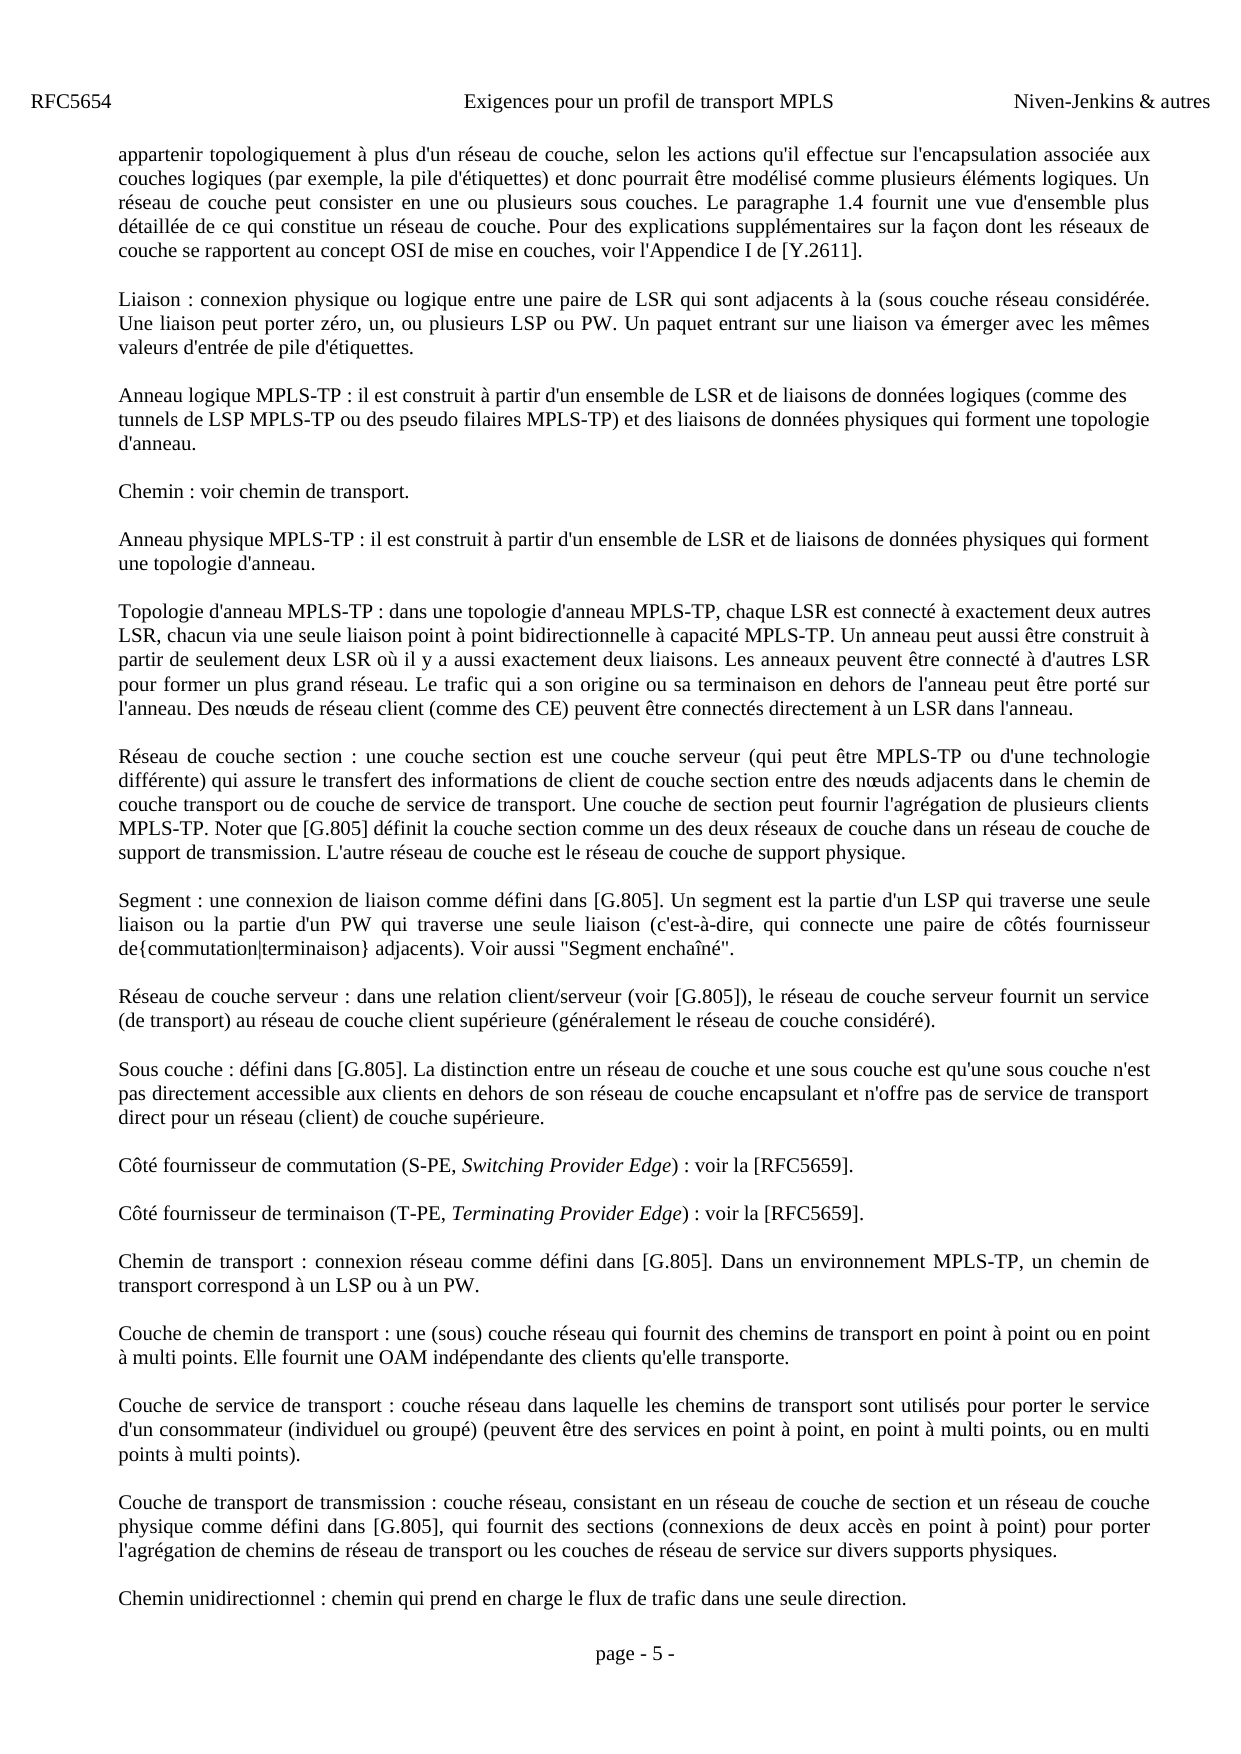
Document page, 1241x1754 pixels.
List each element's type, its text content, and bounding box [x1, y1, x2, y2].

text Côté fournisseur de terminaison (T-PE, Terminating Provider Edge) : voir la [RFC5659]. [118, 1201, 1152, 1225]
text Réseau de couche section : une couche section est une couche serveur (qui peut être MPLS-TP ou d'une technologie différente) qui assure le transfert des informations de client de couche section entre des nœuds adjacents dans le chemin de couche transport ou de couche de service de transport. Une couche de section peut fournir l'agrégation de plusieurs clients MPLS-TP. Noter que [G.805] définit la couche section comme un des deux réseaux de couche dans un réseau de couche de support de transmission. L'autre réseau de couche est le réseau de couche de support physique. [118, 744, 1152, 864]
text Segment : une connexion de liaison comme défini dans [G.805]. Un segment est la partie d'un LSP qui traverse une seule liaison ou la partie d'un PW qui traverse une seule liaison (c'est-à-dire, qui connecte une paire de côtés fournisseur de{commutation|terminaison} adjacents). Voir aussi "Segment enchaîné". [118, 888, 1152, 960]
text Anneau physique MPLS-TP : il est construit à partir d'un ensemble de LSR et de liaisons de données physiques qui forment une topologie d'anneau. [118, 527, 1152, 575]
text Chemin : voir chemin de transport. [118, 479, 1152, 503]
text appartenir topologiquement à plus d'un réseau de couche, selon les actions qu'il effectue sur l'encapsulation associée aux couches logiques (par exemple, la pile d'étiquettes) et donc pourrait être modélisé comme plusieurs éléments logiques. Un réseau de couche peut consister en une ou plusieurs sous couches. Le paragraphe 1.4 fournit une vue d'ensemble plus détaillée de ce qui constitue un réseau de couche. Pour des explications supplémentaires sur la façon dont les réseaux de couche se rapportent au concept OSI de mise en couches, voir l'Appendice I de [Y.2611]. [118, 142, 1152, 262]
text Côté fournisseur de commutation (S-PE, Switching Provider Edge) : voir la [RFC5659]. [118, 1153, 1152, 1177]
text Liaison : connexion physique ou logique entre une paire de LSR qui sont adjacents à la (sous couche réseau considérée. Une liaison peut porter zéro, un, ou plusieurs LSP ou PW. Un paquet entrant sur une liaison va émerger avec les mêmes valeurs d'entrée de pile d'étiquettes. [118, 286, 1152, 359]
text Couche de chemin de transport : une (sous) couche réseau qui fournit des chemins de transport en point à point ou en point à multi points. Elle fournit une OAM indépendante des clients qu'elle transporte. [118, 1321, 1152, 1369]
text Chemin unidirectionnel : chemin qui prend en charge le flux de trafic dans une seule direction. [118, 1586, 1152, 1610]
text Chemin de transport : connexion réseau comme défini dans [G.805]. Dans un environnement MPLS-TP, un chemin de transport correspond à un LSP ou à un PW. [118, 1249, 1152, 1297]
text Anneau logique MPLS-TP : il est construit à partir d'un ensemble de LSR et de liaisons de données logiques (comme des tunnels de LSP MPLS-TP ou des pseudo filaires MPLS-TP) et des liaisons de données physiques qui forment une topologie d'anneau. [118, 383, 1152, 455]
text Réseau de couche serveur : dans une relation client/serveur (voir [G.805]), le réseau de couche serveur fournit un service (de transport) au réseau de couche client supérieure (généralement le réseau de couche considéré). [118, 984, 1152, 1032]
text Couche de service de transport : couche réseau dans laquelle les chemins de transport sont utilisés pour porter le service d'un consommateur (individuel ou groupé) (peuvent être des services en point à point, en point à multi points, ou en multi points à multi points). [118, 1393, 1152, 1466]
text Topologie d'anneau MPLS-TP : dans une topologie d'anneau MPLS-TP, chaque LSR est connecté à exactement deux autres LSR, chacun via une seule liaison point à point bidirectionnelle à capacité MPLS-TP. Un anneau peut aussi être construit à partir de seulement deux LSR où il y a aussi exactement deux liaisons. Les anneaux peuvent être connecté à d'autres LSR pour former un plus grand réseau. Le trafic qui a son origine ou sa terminaison en dehors de l'anneau peut être porté sur l'anneau. Des nœuds de réseau client (comme des CE) peuvent être connectés directement à un LSR dans l'anneau. [118, 599, 1152, 719]
text Couche de transport de transmission : couche réseau, consistant en un réseau de couche de section et un réseau de couche physique comme défini dans [G.805], qui fournit des sections (connexions de deux accès en point à point) pour porter l'agrégation de chemins de réseau de transport ou les couches de réseau de service sur divers supports physiques. [118, 1489, 1152, 1562]
text Sous couche : défini dans [G.805]. La distinction entre un réseau de couche et une sous couche est qu'une sous couche n'est pas directement accessible aux clients en dehors de son réseau de couche encapsulant et n'offre pas de service de transport direct pour un réseau (client) de couche supérieure. [118, 1056, 1152, 1129]
